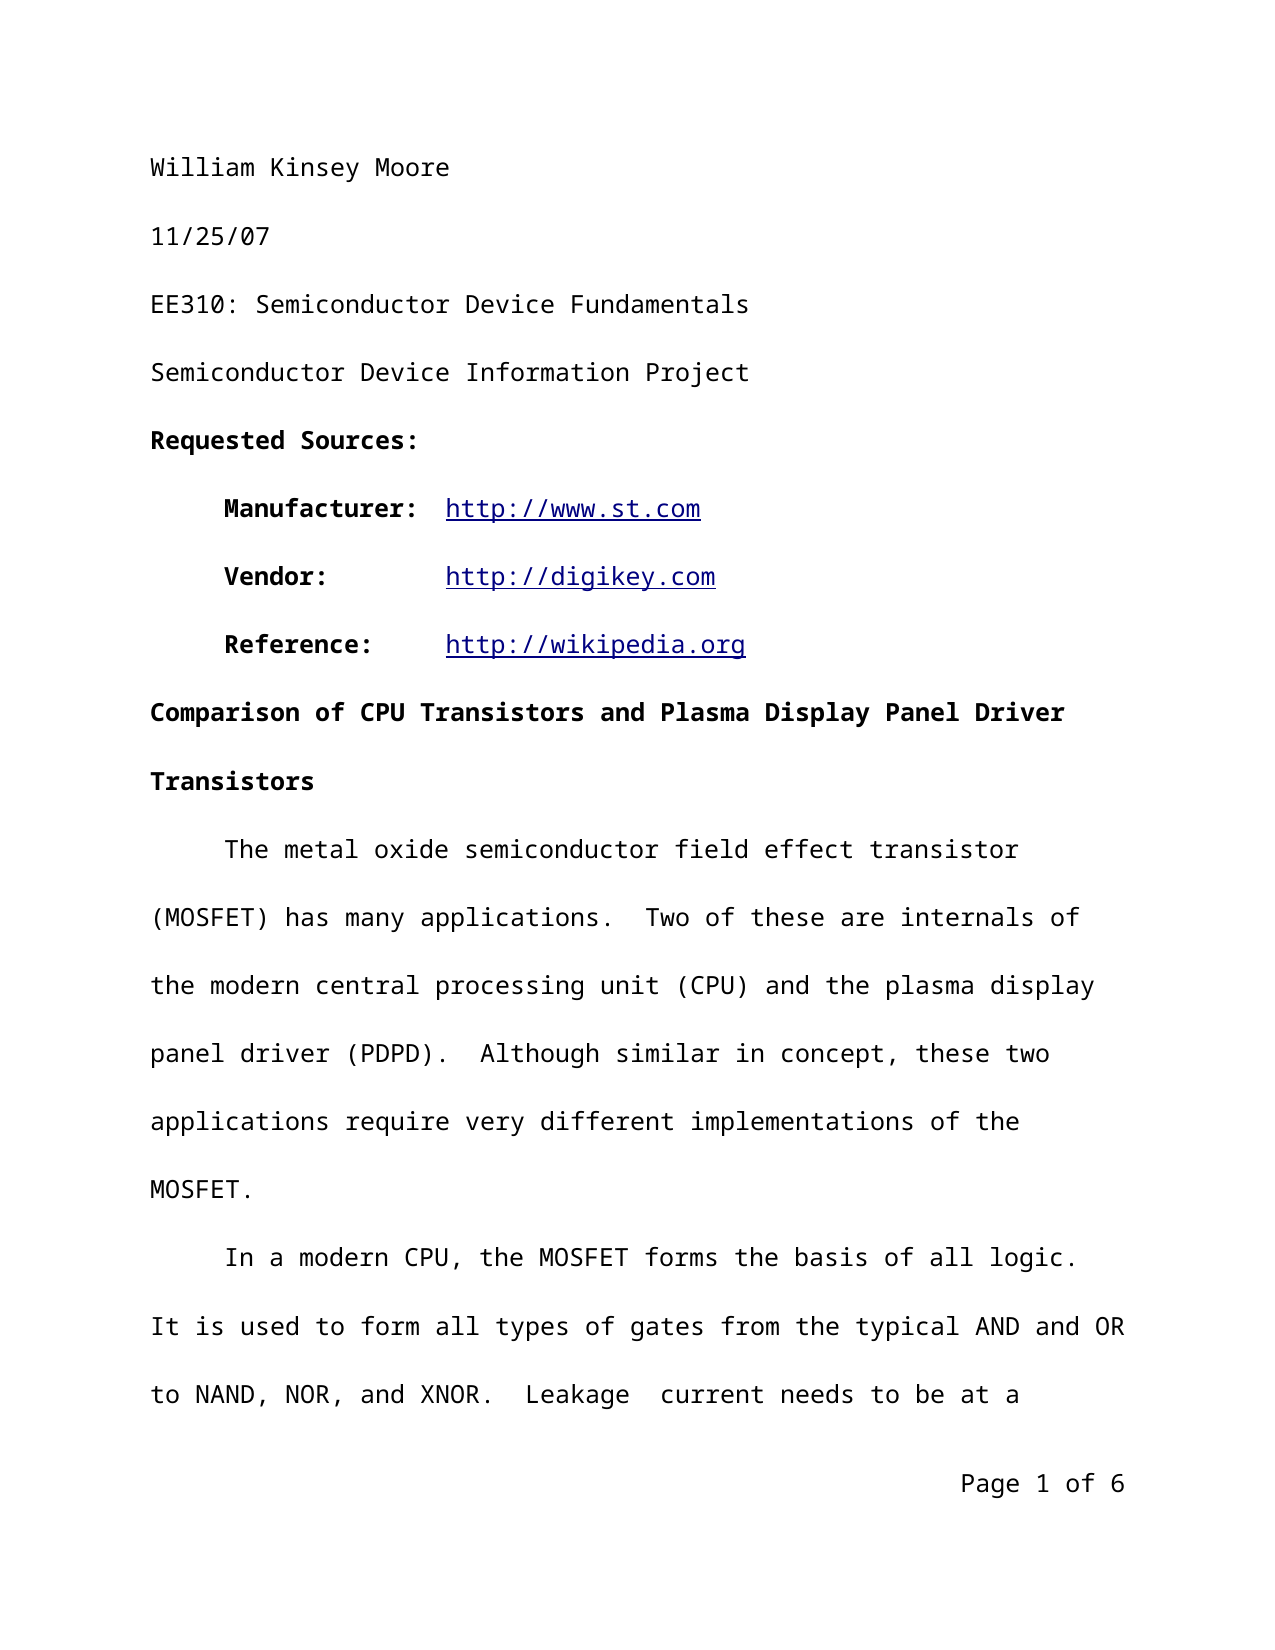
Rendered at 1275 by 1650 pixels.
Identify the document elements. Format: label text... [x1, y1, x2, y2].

text Requested Sources: [150, 422, 1125, 457]
text Manufacturer: http://www.st.com [150, 491, 1125, 525]
text Comparison of CPU Transistors and Plasma Display Panel Driver Transistors [150, 695, 1125, 797]
text Vendor: http://digikey.com [150, 559, 1125, 593]
text Semiconductor Device Information Project [150, 354, 1125, 388]
text The metal oxide semiconductor field effect transistor (MOSFET) has many applications. Two of these are internals of the modern central processing unit (CPU) and the plasma display panel driver (PDPD). Although similar in concept, these two applications require very different implementations of the MOSFET. [150, 831, 1125, 1206]
text 11/25/07 [150, 218, 1125, 252]
text EE310: Semiconductor Device Fundamentals [150, 286, 1125, 320]
text In a modern CPU, the MOSFET forms the basis of all logic. It is used to form all types of gates from the typical AND and OR to NAND, NOR, and XNOR. Leakage current needs to be at a [150, 1240, 1125, 1410]
text Reference: http://wikipedia.org [150, 627, 1125, 661]
text William Kinsey Moore [150, 150, 1125, 184]
